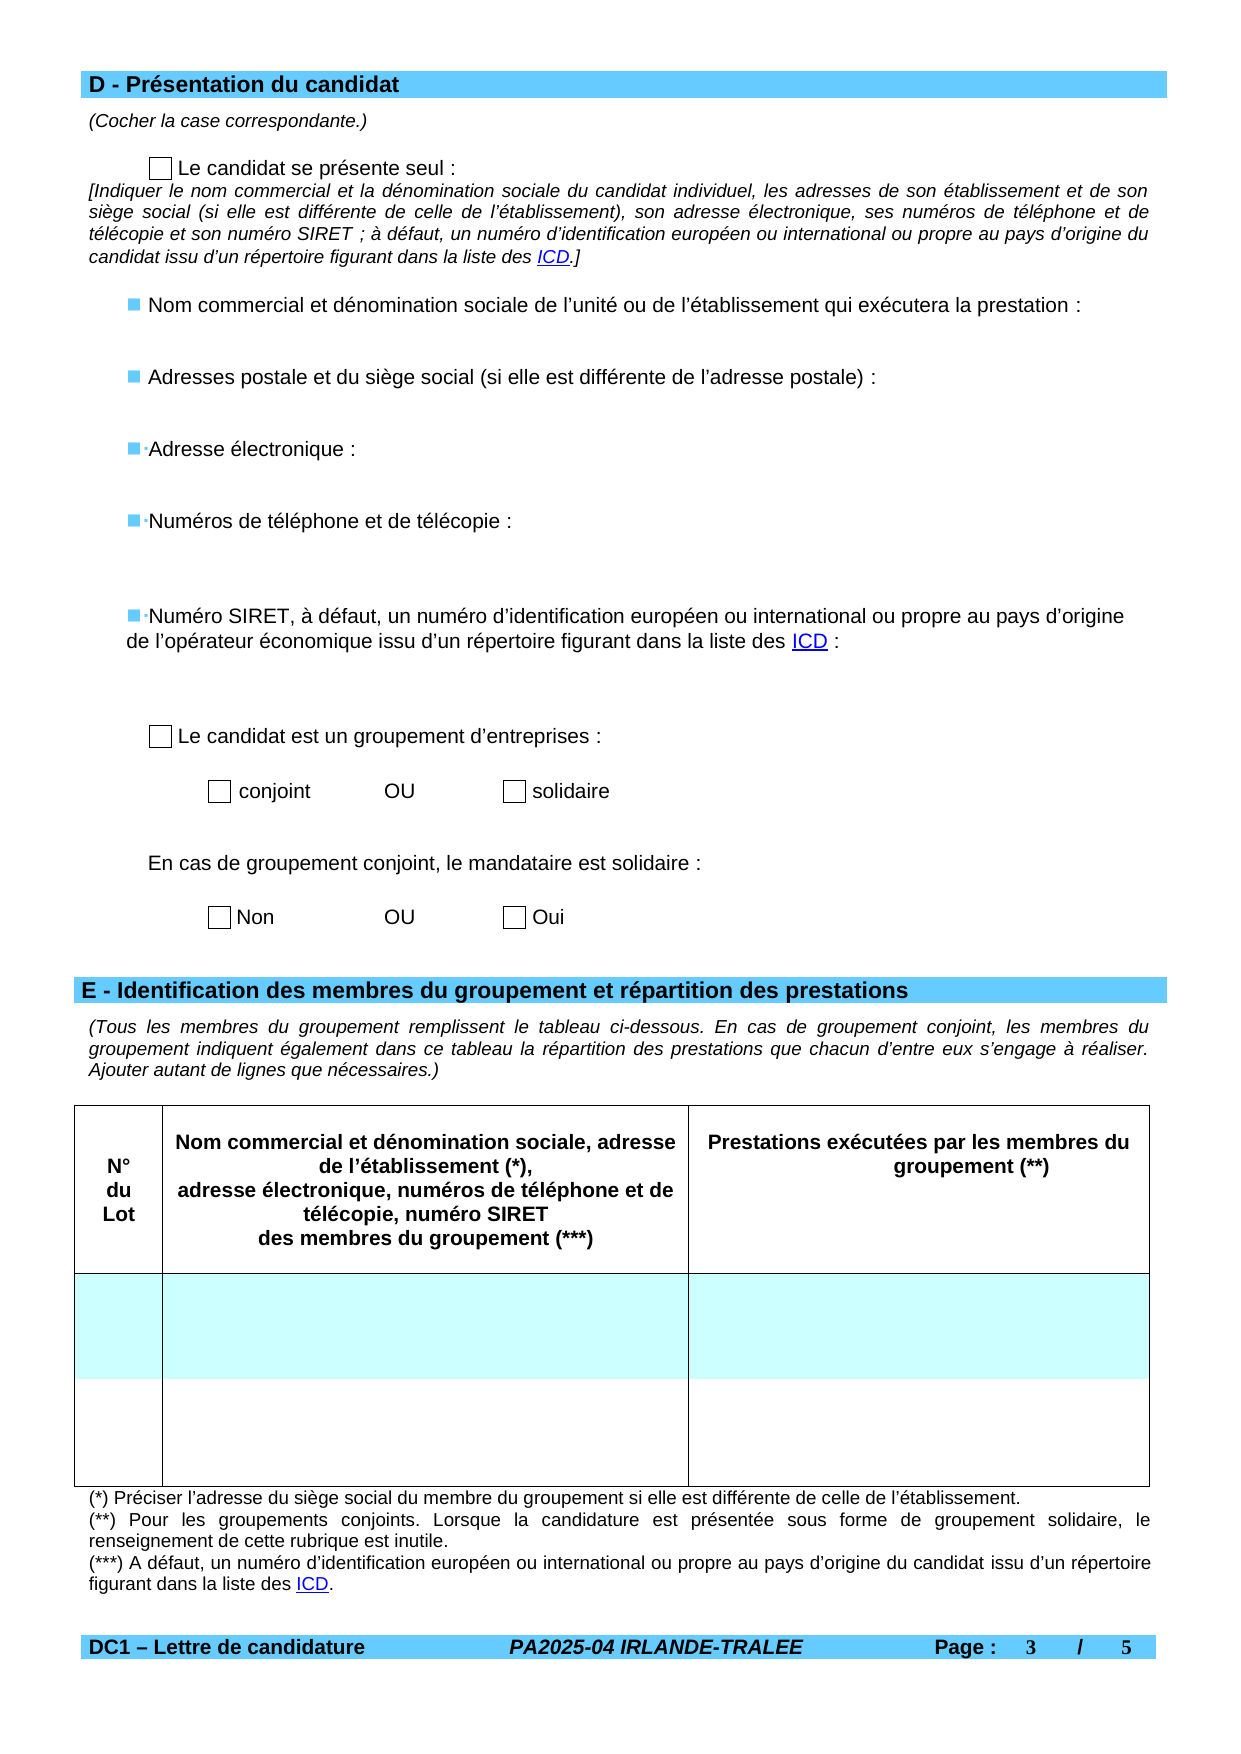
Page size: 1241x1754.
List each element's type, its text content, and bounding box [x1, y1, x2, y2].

table_cell [689, 1380, 1149, 1486]
text (Cocher la case correspondante.) [89, 110, 1152, 132]
table_cell [163, 1274, 688, 1379]
text [Indiquer le nom commercial et la dénomination sociale du candidat individuel, les adresses de son établissement et de son siège social (si elle est différente de celle de l’établissement), son adresse électronique, ses numéros de téléphone et de télécopie et son numéro SIRET ; à défaut, un numéro d’identification européen ou international ou propre au pays d’origine du candidat issu d’un répertoire figurant dans la liste des ICD.] [89, 180, 1152, 268]
text Numéros de téléphone et de télécopie : [126, 508, 1152, 532]
table_header N° du Lot [75, 1106, 162, 1273]
text  Nom commercial et dénomination sociale de l’unité ou de l’établissement qui exécutera la prestation : [126, 292, 1152, 317]
table_cell [163, 1380, 688, 1486]
text (Tous les membres du groupement remplissent le tableau ci-dessous. En cas de groupement conjoint, les membres du groupement indiquent également dans ce tableau la répartition des prestations que chacun d’entre eux s’engage à réaliser. Ajouter autant de lignes que nécessaires.) [89, 1016, 1152, 1081]
text En cas de groupement conjoint, le mandataire est solidaire : [89, 851, 1152, 875]
text (***) A défaut, un numéro d’identification européen ou international ou propre au pays d’origine du candidat issu d’un répertoire figurant dans la liste des ICD. [89, 1552, 1152, 1595]
text conjoint OU solidaire [148, 779, 1152, 803]
text Numéro SIRET, à défaut, un numéro d’identification européen ou international ou propre au pays d’origine de l’opérateur économique issu d’un répertoire figurant dans la liste des ICD : [126, 604, 1152, 652]
text Le candidat est un groupement d’entreprises : [89, 724, 1152, 748]
table_header E - Identification des membres du groupement et répartition des prestations [74, 977, 1167, 1003]
table_header Prestations exécutées par les membres du groupement (**) [689, 1106, 1149, 1273]
text Non OU Oui [148, 905, 1152, 929]
text (**) Pour les groupements conjoints. Lorsque la candidature est présentée sous forme de groupement solidaire, le renseignement de cette rubrique est inutile. [89, 1508, 1152, 1552]
text  Adresses postale et du siège social (si elle est différente de l’adresse postale) : [126, 364, 1152, 388]
table_cell [75, 1380, 162, 1486]
text Le candidat se présente seul : [148, 156, 1152, 180]
table_cell [689, 1274, 1149, 1379]
table_header D - Présentation du candidat [81, 71, 1167, 98]
table_header Nom commercial et dénomination sociale, adresse de l’établissement (*), adresse électronique, numéros de téléphone et de télécopie, numéro SIRET des membres du groupement (***) [163, 1106, 688, 1273]
text (*) Préciser l’adresse du siège social du membre du groupement si elle est différente de celle de l’établissement. [89, 1487, 1152, 1508]
table_cell [75, 1274, 162, 1379]
